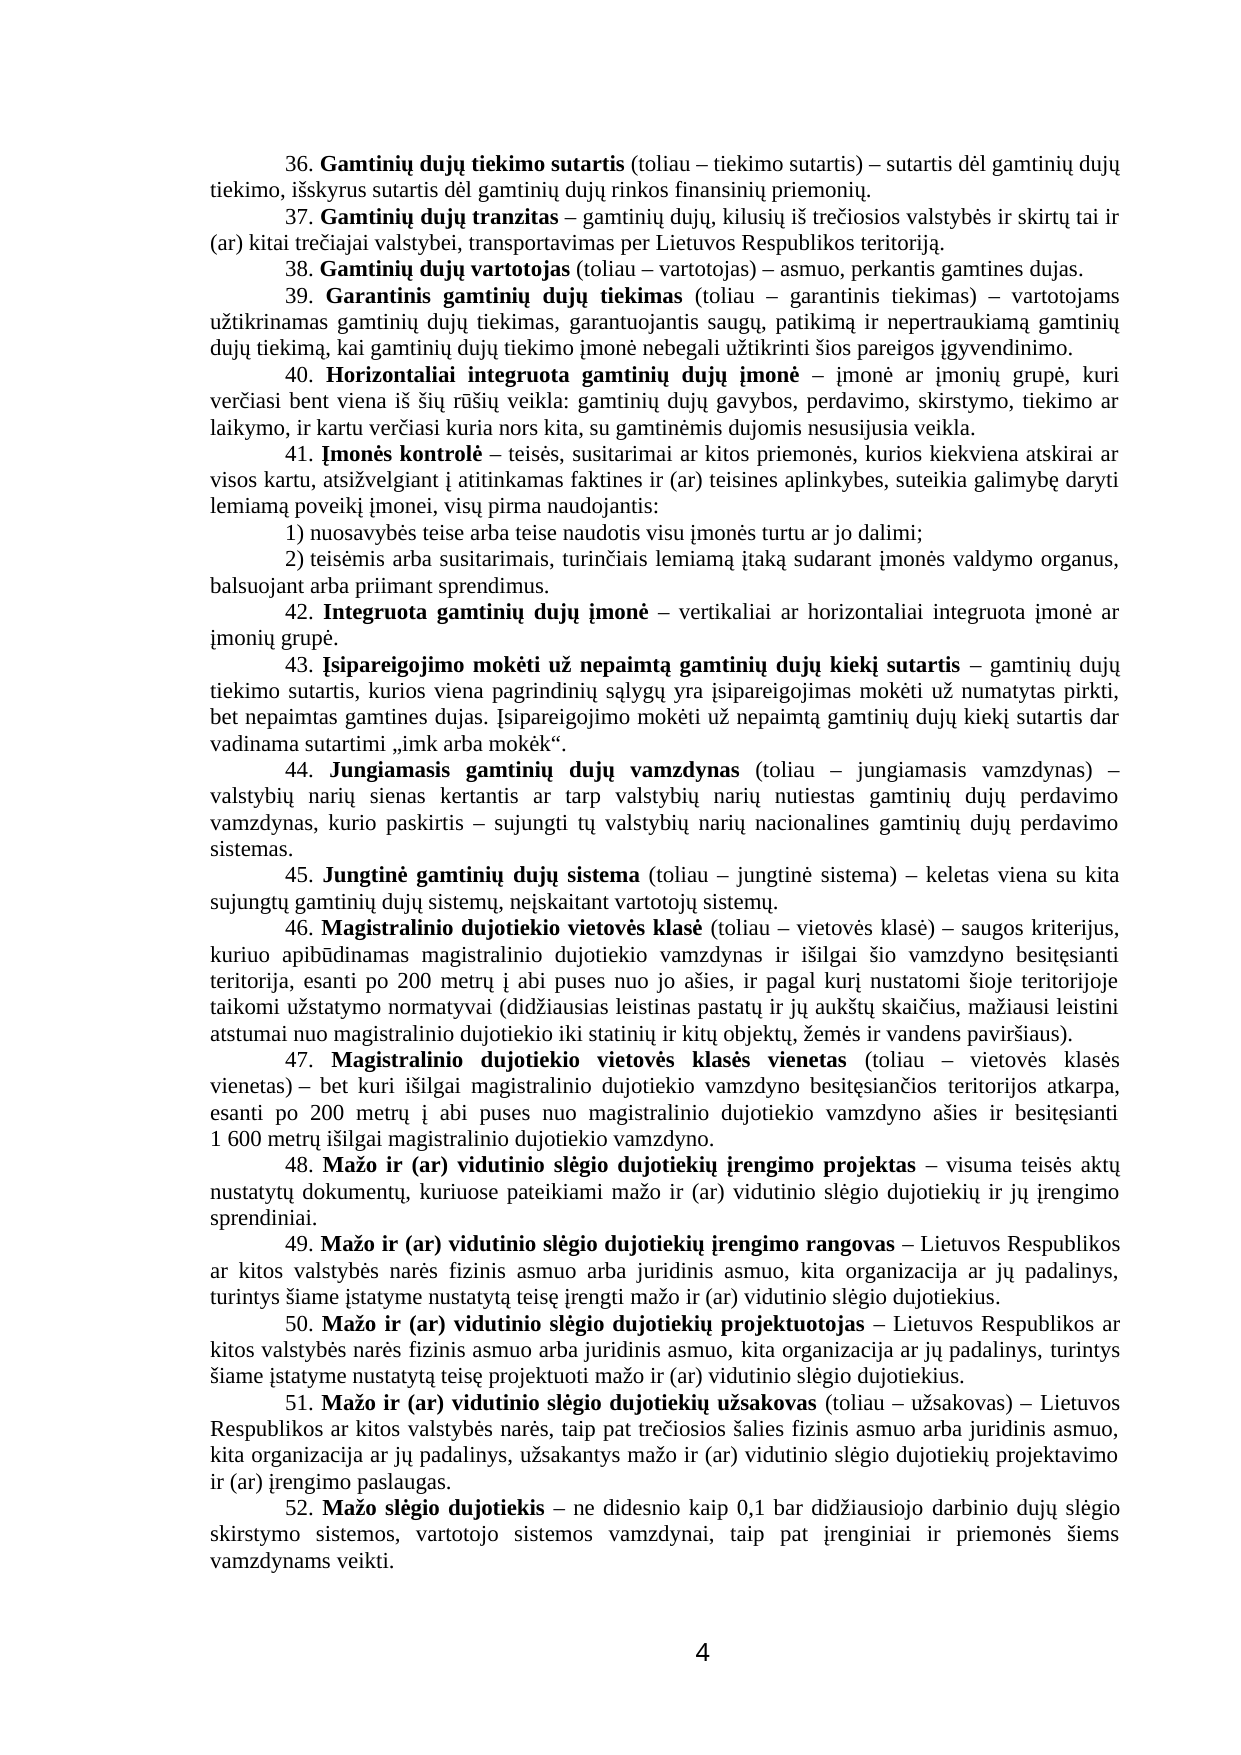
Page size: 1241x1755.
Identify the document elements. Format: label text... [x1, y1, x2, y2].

text 42. Integruota gamtinių dujų įmonė – vertikaliai ar horizontaliai integruota įmonė ar įmonių grupė. [210, 598, 1120, 651]
text 43. Įsipareigojimo mokėti už nepaimtą gamtinių dujų kiekį sutartis – gamtinių dujų tiekimo sutartis, kurios viena pagrindinių sąlygų yra įsipareigojimas mokėti už numatytas pirkti, bet nepaimtas gamtines dujas. Įsipareigojimo mokėti už nepaimtą gamtinių dujų kiekį sutartis dar vadinama sutartimi „imk arba mokėk“. [210, 651, 1120, 756]
text 38. Gamtinių dujų vartotojas (toliau – vartotojas) – asmuo, perkantis gamtines dujas. [210, 255, 1120, 282]
text 51. Mažo ir (ar) vidutinio slėgio dujotiekių užsakovas (toliau – užsakovas) – Lietuvos Respublikos ar kitos valstybės narės, taip pat trečiosios šalies fizinis asmuo arba juridinis asmuo, kita organizacija ar jų padalinys, užsakantys mažo ir (ar) vidutinio slėgio dujotiekių projektavimo ir (ar) įrengimo paslaugas. [210, 1389, 1120, 1494]
text 45. Jungtinė gamtinių dujų sistema (toliau – jungtinė sistema) – keletas viena su kita sujungtų gamtinių dujų sistemų, neįskaitant vartotojų sistemų. [210, 862, 1120, 914]
text 48. Mažo ir (ar) vidutinio slėgio dujotiekių įrengimo projektas – visuma teisės aktų nustatytų dokumentų, kuriuose pateikiami mažo ir (ar) vidutinio slėgio dujotiekių ir jų įrengimo sprendiniai. [210, 1151, 1120, 1231]
text 39. Garantinis gamtinių dujų tiekimas (toliau – garantinis tiekimas) – vartotojams užtikrinamas gamtinių dujų tiekimas, garantuojantis saugų, patikimą ir nepertraukiamą gamtinių dujų tiekimą, kai gamtinių dujų tiekimo įmonė nebegali užtikrinti šios pareigos įgyvendinimo. [210, 282, 1120, 361]
text 37. Gamtinių dujų tranzitas – gamtinių dujų, kilusių iš trečiosios valstybės ir skirtų tai ir (ar) kitai trečiajai valstybei, transportavimas per Lietuvos Respublikos teritoriją. [210, 203, 1120, 255]
text 52. Mažo slėgio dujotiekis – ne didesnio kaip 0,1 bar didžiausiojo darbinio dujų slėgio skirstymo sistemos, vartotojo sistemos vamzdynai, taip pat įrenginiai ir priemonės šiems vamzdynams veikti. [210, 1494, 1120, 1573]
text 2) teisėmis arba susitarimais, turinčiais lemiamą įtaką sudarant įmonės valdymo organus, balsuojant arba priimant sprendimus. [210, 545, 1120, 598]
text 40. Horizontaliai integruota gamtinių dujų įmonė – įmonė ar įmonių grupė, kuri verčiasi bent viena iš šių rūšių veikla: gamtinių dujų gavybos, perdavimo, skirstymo, tiekimo ar laikymo, ir kartu verčiasi kuria nors kita, su gamtinėmis dujomis nesusijusia veikla. [210, 361, 1120, 440]
text 47. Magistralinio dujotiekio vietovės klasės vienetas (toliau – vietovės klasės vienetas) – bet kuri išilgai magistralinio dujotiekio vamzdyno besitęsiančios teritorijos atkarpa, esanti po 200 metrų į abi puses nuo magistralinio dujotiekio vamzdyno ašies ir besitęsianti 1 600 metrų išilgai magistralinio dujotiekio vamzdyno. [210, 1046, 1120, 1151]
text 46. Magistralinio dujotiekio vietovės klasė (toliau – vietovės klasė) – saugos kriterijus, kuriuo apibūdinamas magistralinio dujotiekio vamzdynas ir išilgai šio vamzdyno besitęsianti teritorija, esanti po 200 metrų į abi puses nuo jo ašies, ir pagal kurį nustatomi šioje teritorijoje taikomi užstatymo normatyvai (didžiausias leistinas pastatų ir jų aukštų skaičius, mažiausi leistini atstumai nuo magistralinio dujotiekio iki statinių ir kitų objektų, žemės ir vandens paviršiaus). [210, 914, 1120, 1046]
text 36. Gamtinių dujų tiekimo sutartis (toliau – tiekimo sutartis) – sutartis dėl gamtinių dujų tiekimo, išskyrus sutartis dėl gamtinių dujų rinkos finansinių priemonių. [210, 150, 1120, 203]
text 41. Įmonės kontrolė – teisės, susitarimai ar kitos priemonės, kurios kiekviena atskirai ar visos kartu, atsižvelgiant į atitinkamas faktines ir (ar) teisines aplinkybes, suteikia galimybę daryti lemiamą poveikį įmonei, visų pirma naudojantis: [210, 440, 1120, 519]
text 50. Mažo ir (ar) vidutinio slėgio dujotiekių projektuotojas – Lietuvos Respublikos ar kitos valstybės narės fizinis asmuo arba juridinis asmuo, kita organizacija ar jų padalinys, turintys šiame įstatyme nustatytą teisę projektuoti mažo ir (ar) vidutinio slėgio dujotiekius. [210, 1309, 1120, 1389]
text 49. Mažo ir (ar) vidutinio slėgio dujotiekių įrengimo rangovas – Lietuvos Respublikos ar kitos valstybės narės fizinis asmuo arba juridinis asmuo, kita organizacija ar jų padalinys, turintys šiame įstatyme nustatytą teisę įrengti mažo ir (ar) vidutinio slėgio dujotiekius. [210, 1231, 1120, 1309]
text 1) nuosavybės teise arba teise naudotis visu įmonės turtu ar jo dalimi; [210, 519, 1120, 545]
text 44. Jungiamasis gamtinių dujų vamzdynas (toliau – jungiamasis vamzdynas) – valstybių narių sienas kertantis ar tarp valstybių narių nutiestas gamtinių dujų perdavimo vamzdynas, kurio paskirtis – sujungti tų valstybių narių nacionalines gamtinių dujų perdavimo sistemas. [210, 756, 1120, 862]
